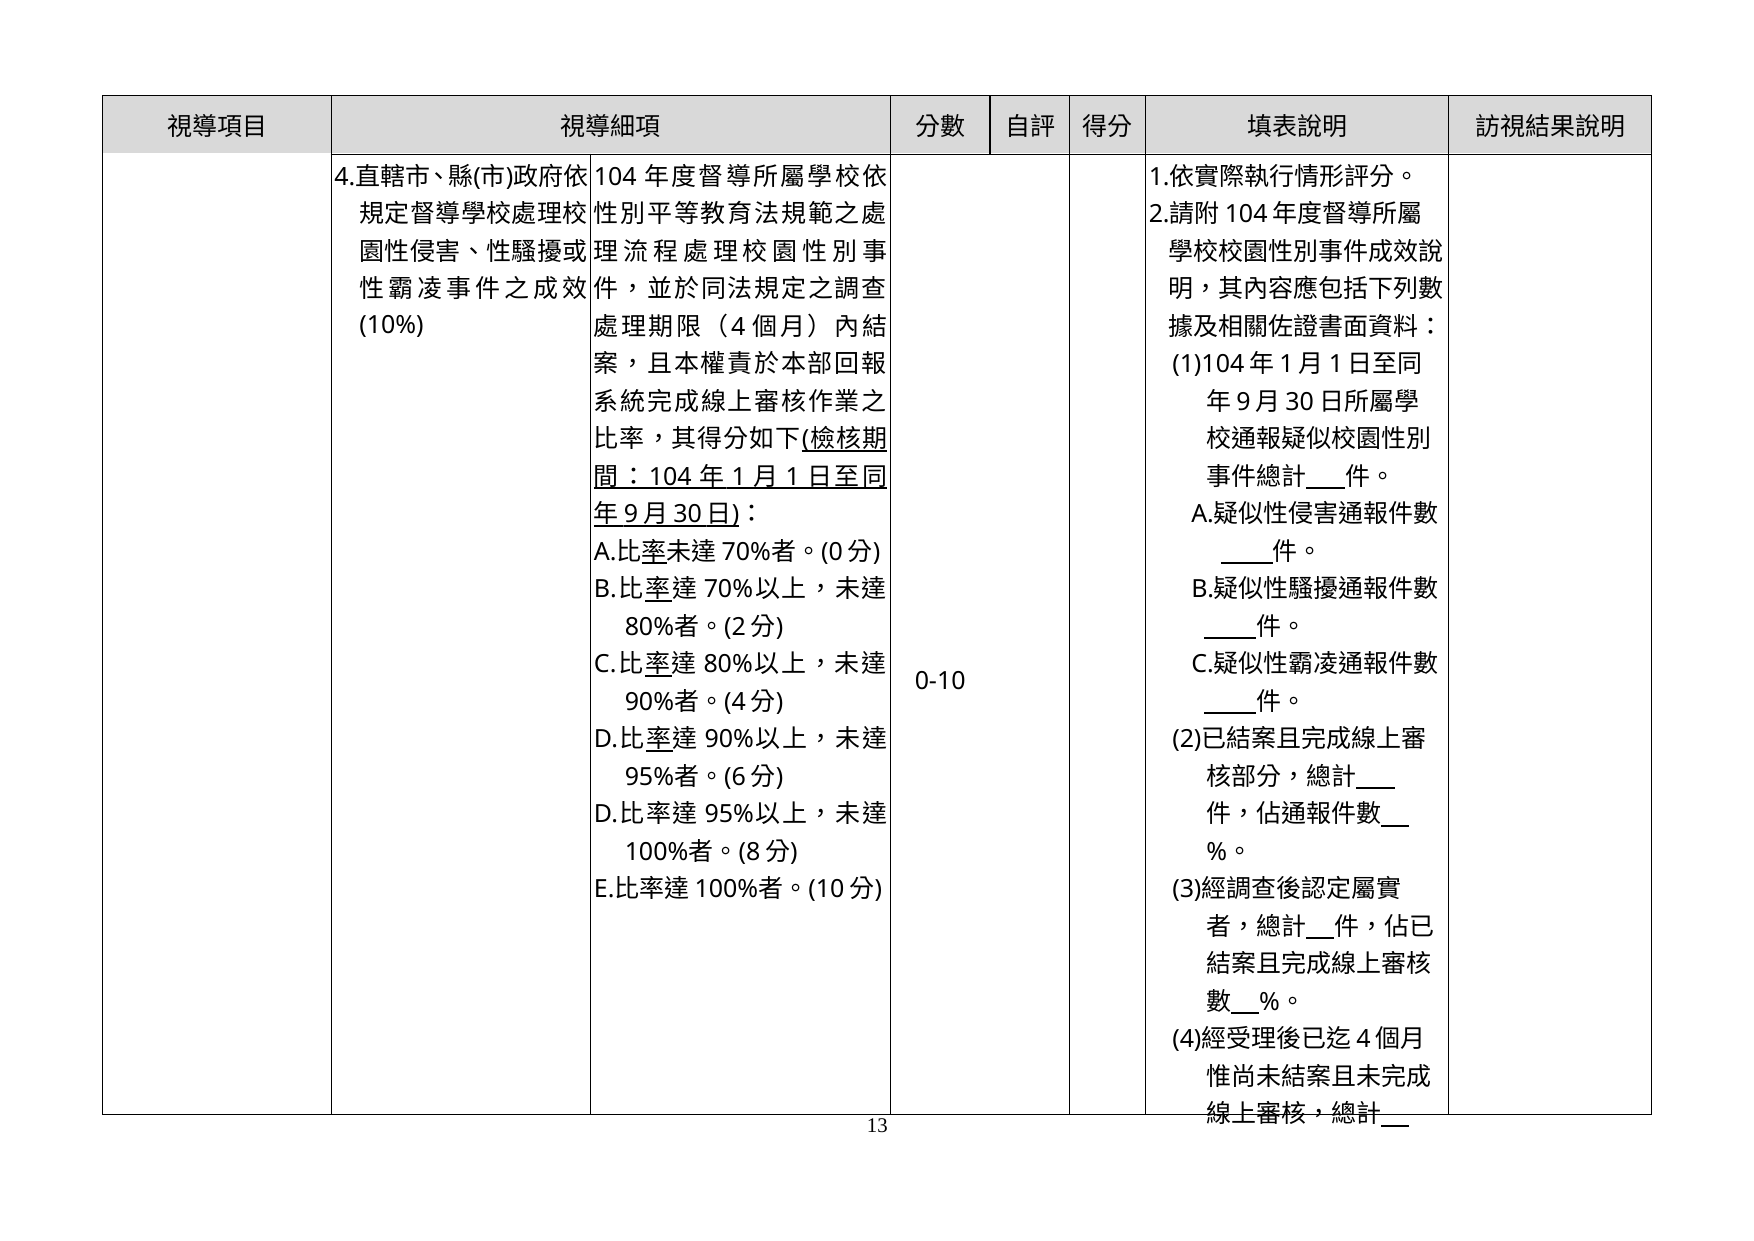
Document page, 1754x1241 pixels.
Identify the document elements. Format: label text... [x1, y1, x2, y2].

table_cell 104年度督導所屬學校依性別平等教育法規範之處理流程處理校園性別事件，並於同法規定之調查處理期限（4個月）內結案，且本權責於本部回報系統完成線上審核作業之比率，其得分如下(檢核期間：104年1月1日至同年9月30日)： A.比率未達70%者。(0分) B.比率達70%以上，未達80%者。(2分) C.比率達80%以上，未達90%者。(4分) D.比率達90%以上，未達95%者。(6分) D.比率達95%以上，未達100%者。(8分) E.比率達100%者。(10分) [591, 155, 890, 1114]
table_cell [1070, 155, 1145, 1114]
table_header 視導項目 [103, 96, 331, 153]
table_cell [103, 156, 331, 1114]
table_cell 0-10 [891, 155, 990, 1114]
table_cell [1449, 155, 1651, 1114]
table_cell [990, 155, 1069, 1114]
table_header 分數 [891, 96, 989, 153]
table_cell 4.直轄市、縣(市)政府依規定督導學校處理校園性侵害、性騷擾或性霸凌事件之成效(10%) [332, 155, 590, 1114]
table_header 視導細項 [332, 96, 890, 153]
table_header 自評 [991, 96, 1069, 153]
table_cell 1.依實際執行情形評分。 2.請附104年度督導所屬學校校園性別事件成效說明，其內容應包括下列數據及相關佐證書面資料： (1)104年1月1日至同年9月30日所屬學校通報疑似校園性別事件總計 件。 A.疑似性侵害通報件數 件。 B.疑似性騷擾通報件數 件。 C.疑似性霸凌通報件數 件。 (2)已結案且完成線上審核部分，總計 件，佔通報件數 %。 (3)經調查後認定屬實者，總計 件，佔已結案且完成線上審核數 %。 (4)經受理後已迄4個月惟尚未結案且未完成線上審核，總計 件。 [1146, 155, 1448, 1114]
table_header 填表說明 [1146, 96, 1448, 153]
table_header 得分 [1070, 96, 1145, 153]
table_header 訪視結果說明 [1449, 96, 1651, 153]
